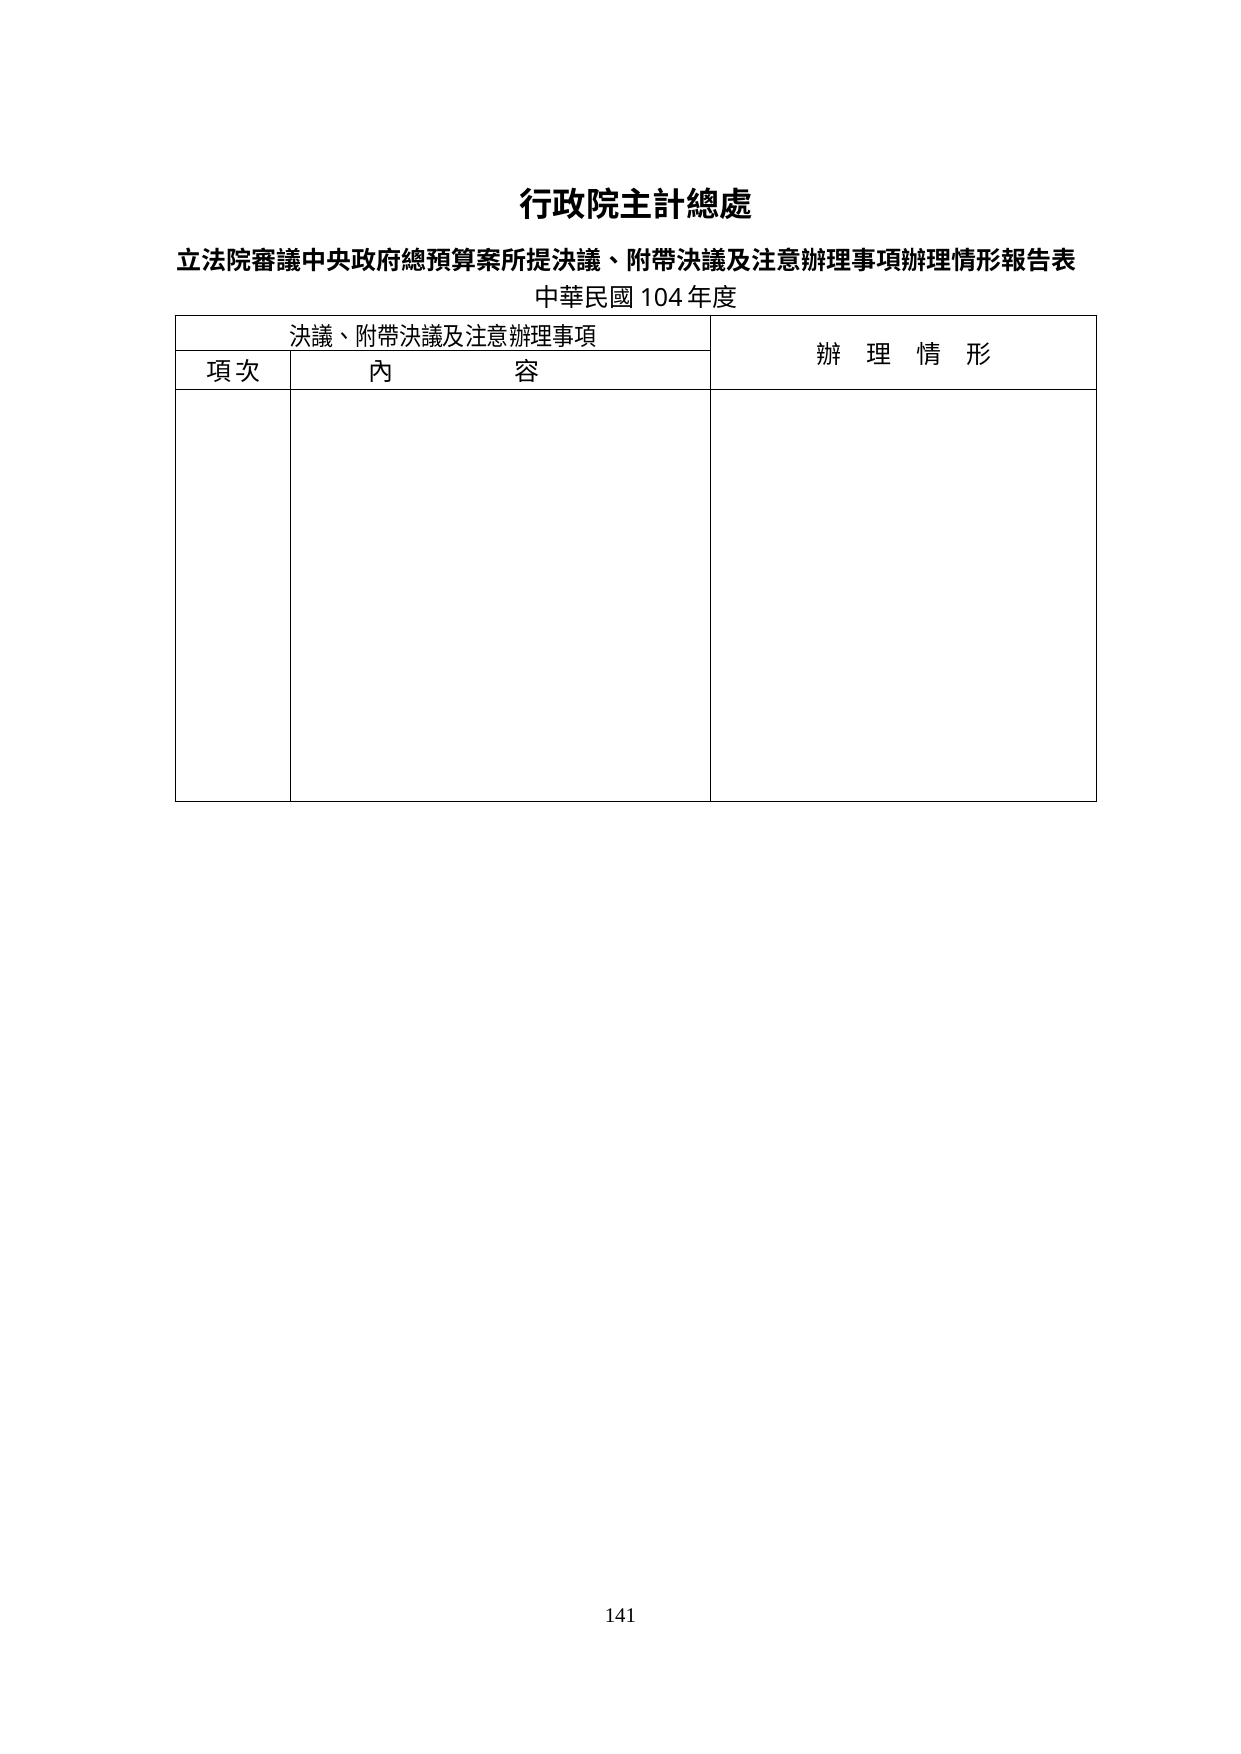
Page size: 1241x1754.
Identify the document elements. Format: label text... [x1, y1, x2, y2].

table_cell [711, 390, 1096, 801]
table_cell 決議、附帶決議及注意辦理事項 [176, 316, 710, 350]
table_cell [291, 390, 710, 801]
table_cell 內 容 [291, 351, 710, 389]
table_cell [176, 390, 290, 801]
table_header 行政院主計總處 立法院審議中央政府總預算案所提決議、附帶決議及注意辦理事項辦理情形報告表 中華民國104年度 [175, 165, 1096, 314]
table_cell 辦理情形 [711, 316, 1096, 389]
table_cell 項次 [176, 351, 290, 389]
